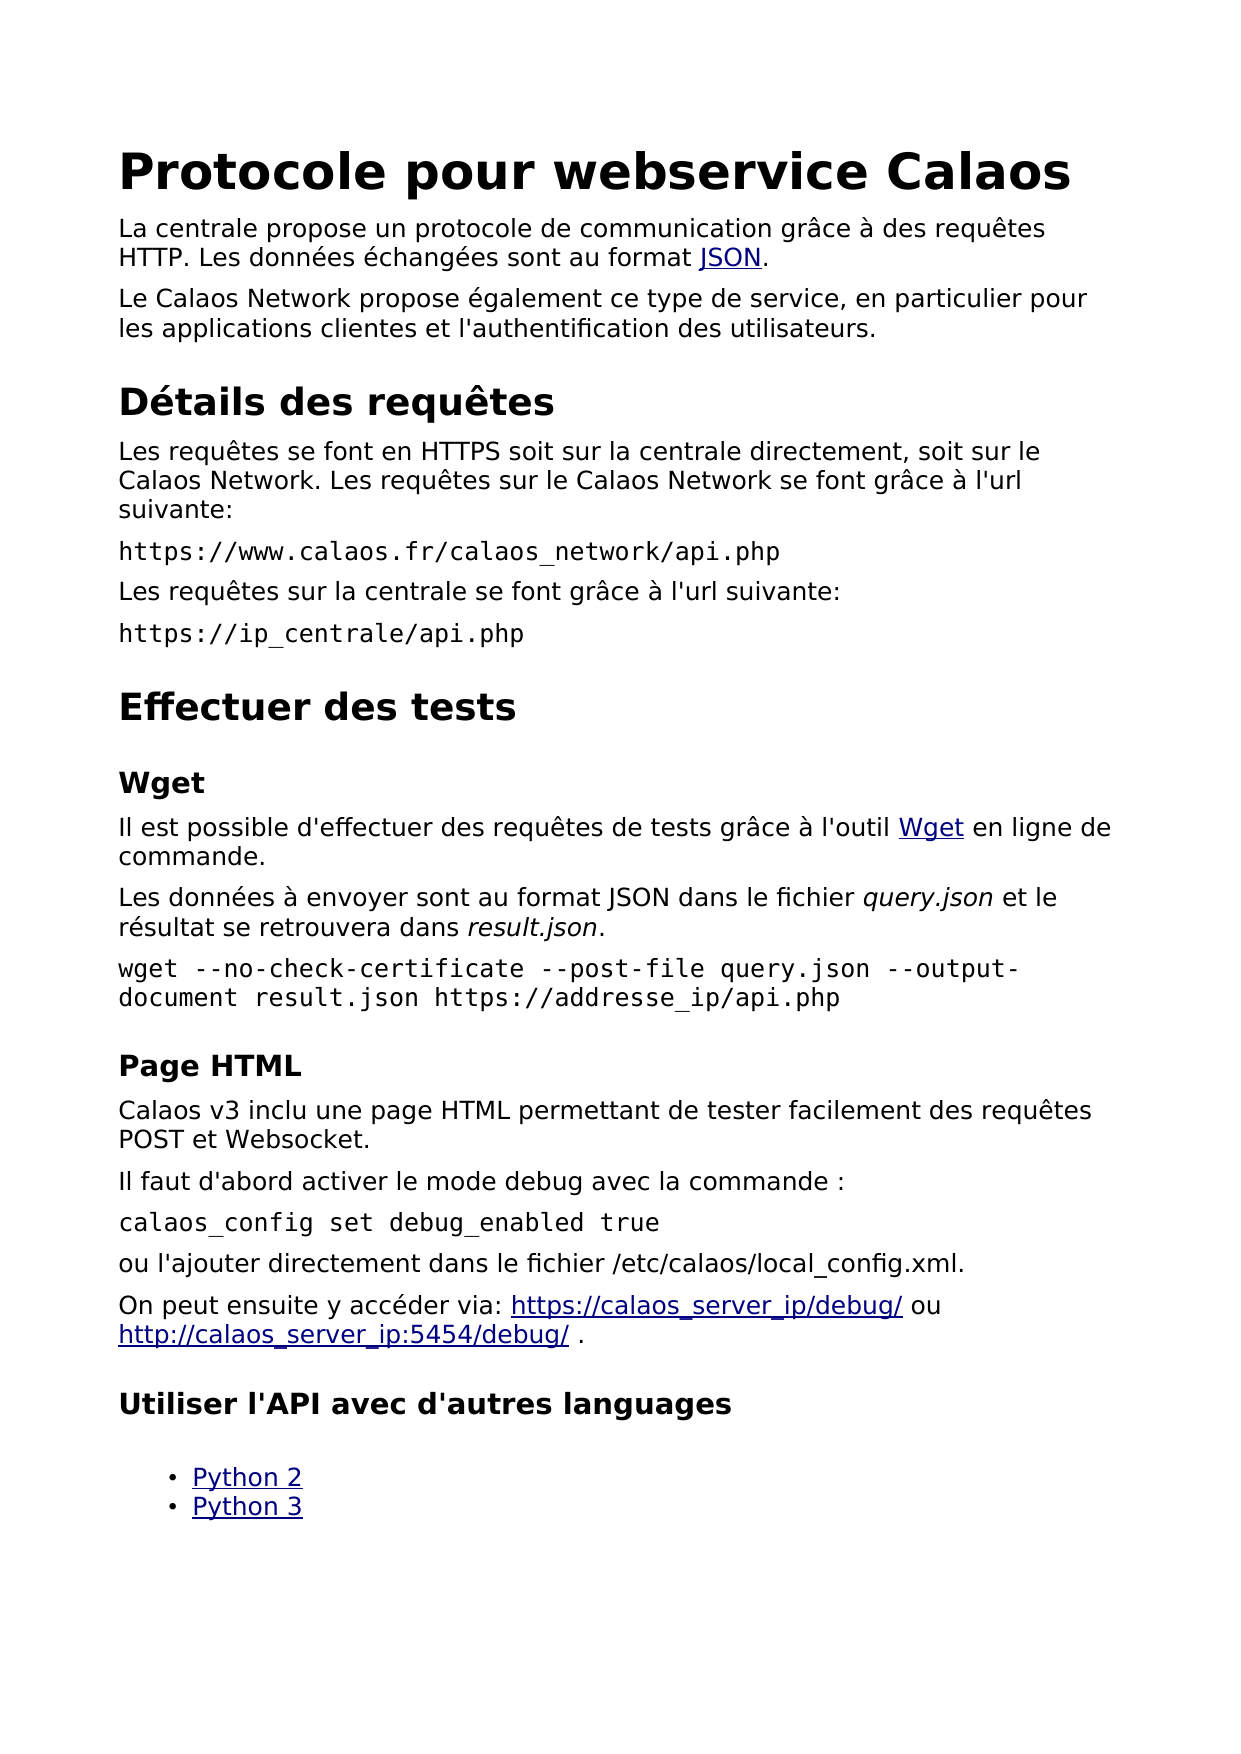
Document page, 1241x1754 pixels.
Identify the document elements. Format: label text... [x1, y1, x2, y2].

text La centrale propose un protocole de communication grâce à des requêtes HTTP. Les données échangées sont au format JSON. [118, 214, 1122, 272]
subtitle Protocole pour webservice Calaos [118, 143, 1122, 201]
text Les requêtes se font en HTTPS soit sur la centrale directement, soit sur le Calaos Network. Les requêtes sur le Calaos Network se font grâce à l'url suivante: [118, 437, 1122, 524]
text calaos_config set debug_enabled true [118, 1208, 1122, 1238]
text Calaos v3 inclu une page HTML permettant de tester facilement des requêtes POST et Websocket. [118, 1096, 1122, 1154]
text Le Calaos Network propose également ce type de service, en particulier pour les applications clientes et l'authentification des utilisateurs. [118, 285, 1122, 343]
list Python 3 [177, 1492, 1122, 1521]
subtitle Effectuer des tests [118, 685, 1122, 729]
subtitle Wget [118, 766, 1122, 800]
text Les requêtes sur la centrale se font grâce à l'url suivante: [118, 578, 1122, 607]
text Les données à envoyer sont au format JSON dans le fichier query.json et le résultat se retrouvera dans result.json. [118, 884, 1122, 942]
subtitle Page HTML [118, 1049, 1122, 1083]
text https://www.calaos.fr/calaos_network/api.php [118, 537, 1122, 566]
text Il faut d'abord activer le mode debug avec la commande : [118, 1167, 1122, 1196]
subtitle Utiliser l'API avec d'autres languages [118, 1387, 1122, 1421]
text https://ip_centrale/api.php [118, 619, 1122, 648]
text Il est possible d'effectuer des requêtes de tests grâce à l'outil Wget en ligne de commande. [118, 813, 1122, 871]
subtitle Détails des requêtes [118, 381, 1122, 424]
list Python 2 [177, 1463, 1122, 1492]
text ou l'ajouter directement dans le fichier /etc/calaos/local_config.xml. [118, 1249, 1122, 1279]
text On peut ensuite y accéder via: https://calaos_server_ip/debug/ ou http://calaos_server_ip:5454/debug/ . [118, 1291, 1122, 1349]
text wget --no-check-certificate --post-file query.json --output-document result.json https://addresse_ip/api.php [118, 954, 1122, 1013]
